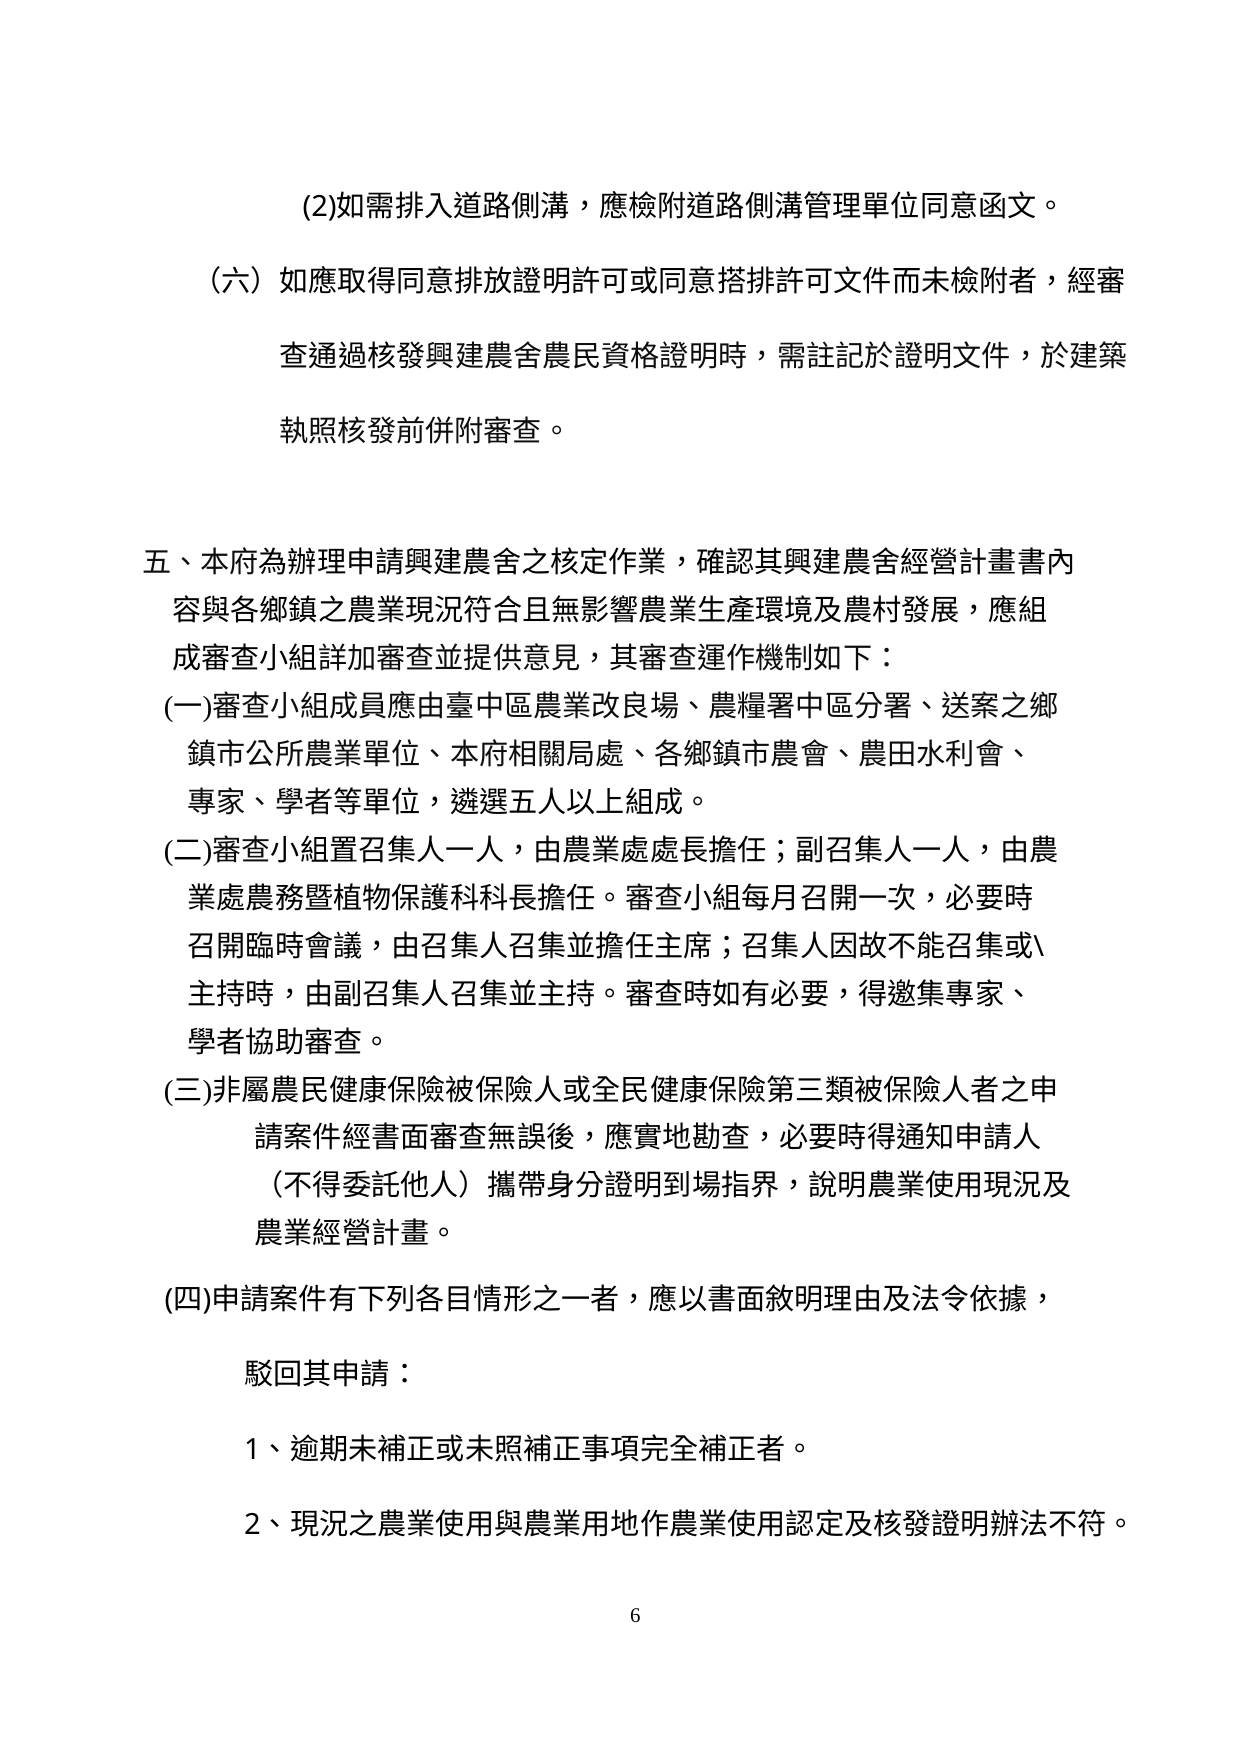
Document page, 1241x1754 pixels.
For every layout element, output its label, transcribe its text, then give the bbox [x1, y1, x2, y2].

text 五、本府為辦理申請興建農舍之核定作業，確認其興建農舍經營計畫書內 [142, 534, 1128, 582]
text （六）如應取得同意排放證明許可或同意搭排許可文件而未檢附者，經審查通過核發興建農舍農民資格證明時，需註記於證明文件，於建築執照核發前併附審查。 [192, 234, 1128, 459]
text 農業經營計畫。 [254, 1205, 1128, 1253]
text 駁回其申請： [142, 1328, 1128, 1403]
text (2)如需排入道路側溝，應檢附道路側溝管理單位同意函文。 [142, 159, 1128, 234]
text (一)審查小組成員應由臺中區農業改良場、農糧署中區分署、送案之鄉 [142, 678, 1128, 726]
text 2、現況之農業使用與農業用地作農業使用認定及核發證明辦法不符。 [142, 1478, 1128, 1553]
text 容與各鄉鎮之農業現況符合且無影響農業生產環境及農村發展，應組 [142, 582, 1128, 630]
text （不得委託他人）攜帶身分證明到場指界，說明農業使用現況及 [254, 1157, 1128, 1205]
text 1、逾期未補正或未照補正事項完全補正者。 [142, 1403, 1128, 1478]
text 業處農務暨植物保護科科長擔任。審查小組每月召開一次，必要時 [142, 870, 1128, 918]
text (三)非屬農民健康保險被保險人或全民健康保險第三類被保險人者之申 [142, 1062, 1128, 1109]
text 鎮市公所農業單位、本府相關局處、各鄉鎮市農會、農田水利會、 [142, 726, 1128, 774]
text (二)審查小組置召集人一人，由農業處處長擔任；副召集人一人，由農 [142, 822, 1128, 870]
text (四)申請案件有下列各目情形之一者，應以書面敘明理由及法令依據， [142, 1253, 1128, 1328]
text 召開臨時會議，由召集人召集並擔任主席；召集人因故不能召集或\ [142, 918, 1128, 966]
text 成審查小組詳加審查並提供意見，其審查運作機制如下： [142, 630, 1128, 678]
text 主持時，由副召集人召集並主持。審查時如有必要，得邀集專家、 [142, 966, 1128, 1014]
text 學者協助審查。 [142, 1014, 1128, 1062]
text 請案件經書面審查無誤後，應實地勘查，必要時得通知申請人 [254, 1109, 1128, 1157]
text 專家、學者等單位，遴選五人以上組成。 [142, 774, 1128, 822]
